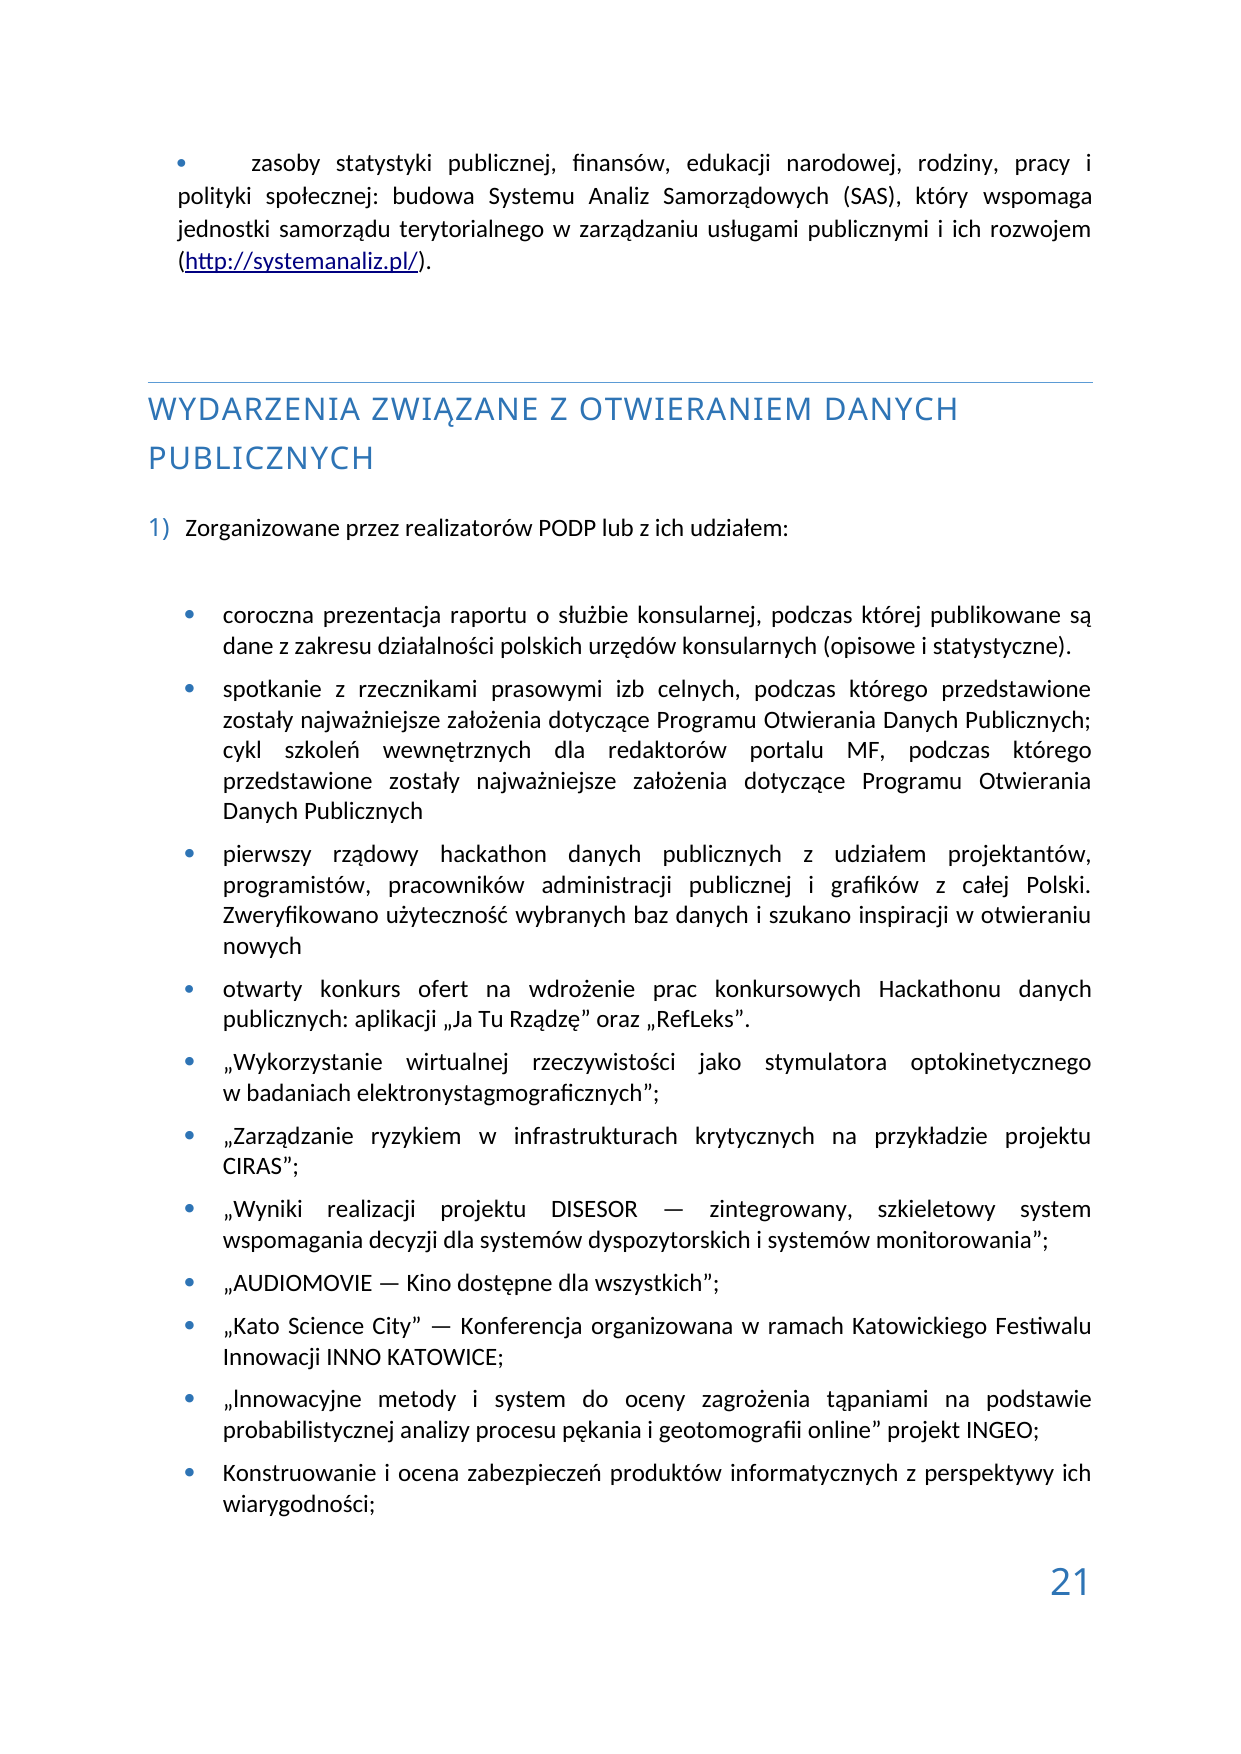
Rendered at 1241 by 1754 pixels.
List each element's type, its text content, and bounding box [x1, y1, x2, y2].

list „Kato Science City” — Konferencja organizowana w ramach Katowickiego Festiwalu Innowacji INNO KATOWICE; [185, 1310, 1093, 1371]
list Konstruowanie i ocena zabezpieczeń produktów informatycznych z perspektywy ich wiarygodności; [185, 1457, 1093, 1518]
list pierwszy rządowy hackathon danych publicznych z udziałem projektantów, programistów, pracowników administracji publicznej i grafików z całej Polski. Zweryfikowano użyteczność wybranych baz danych i szukano inspiracji w otwieraniu nowych [185, 838, 1093, 960]
list spotkanie z rzecznikami prasowymi izb celnych, podczas którego przedstawione zostały najważniejsze założenia dotyczące Programu Otwierania Danych Publicznych; cykl szkoleń wewnętrznych dla redaktorów portalu MF, podczas którego przedstawione zostały najważniejsze założenia dotyczące Programu Otwierania Danych Publicznych [185, 673, 1093, 826]
list „AUDIOMOVIE — Kino dostępne dla wszystkich”; [185, 1267, 1093, 1298]
list „lnnowacyjne metody i system do oceny zagrożenia tąpaniami na podstawie probabilistycznej analizy procesu pękania i geotomografii online” projekt INGEO; [185, 1384, 1093, 1445]
list Zorganizowane przez realizatorów PODP lub z ich udziałem: [148, 510, 1093, 544]
list „Wyniki realizacji projektu DISESOR — zintegrowany, szkieletowy system wspomagania decyzji dla systemów dyspozytorskich i systemów monitorowania”; [185, 1193, 1093, 1254]
list „Zarządzanie ryzykiem w infrastrukturach krytycznych na przykładzie projektu CIRAS”; [185, 1120, 1093, 1181]
list coroczna prezentacja raportu o służbie konsularnej, podczas której publikowane są dane z zakresu działalności polskich urzędów konsularnych (opisowe i statystyczne). [185, 600, 1093, 661]
list zasoby statystyki publicznej, finansów, edukacji narodowej, rodziny, pracy i polityki społecznej: budowa Systemu Analiz Samorządowych (SAS), który wspomaga jednostki samorządu terytorialnego w zarządzaniu usługami publicznymi i ich rozwojem (http://systemanaliz.pl/). [177, 148, 1093, 276]
list „Wykorzystanie wirtualnej rzeczywistości jako stymulatora optokinetycznego w badaniach elektronystagmograficznych”; [185, 1046, 1093, 1107]
subtitle wydarzenia związane z otwieraniem danych publicznych [148, 383, 1093, 479]
list otwarty konkurs ofert na wdrożenie prac konkursowych Hackathonu danych publicznych: aplikacji „Ja Tu Rządzę” oraz „RefLeks”. [185, 973, 1093, 1034]
